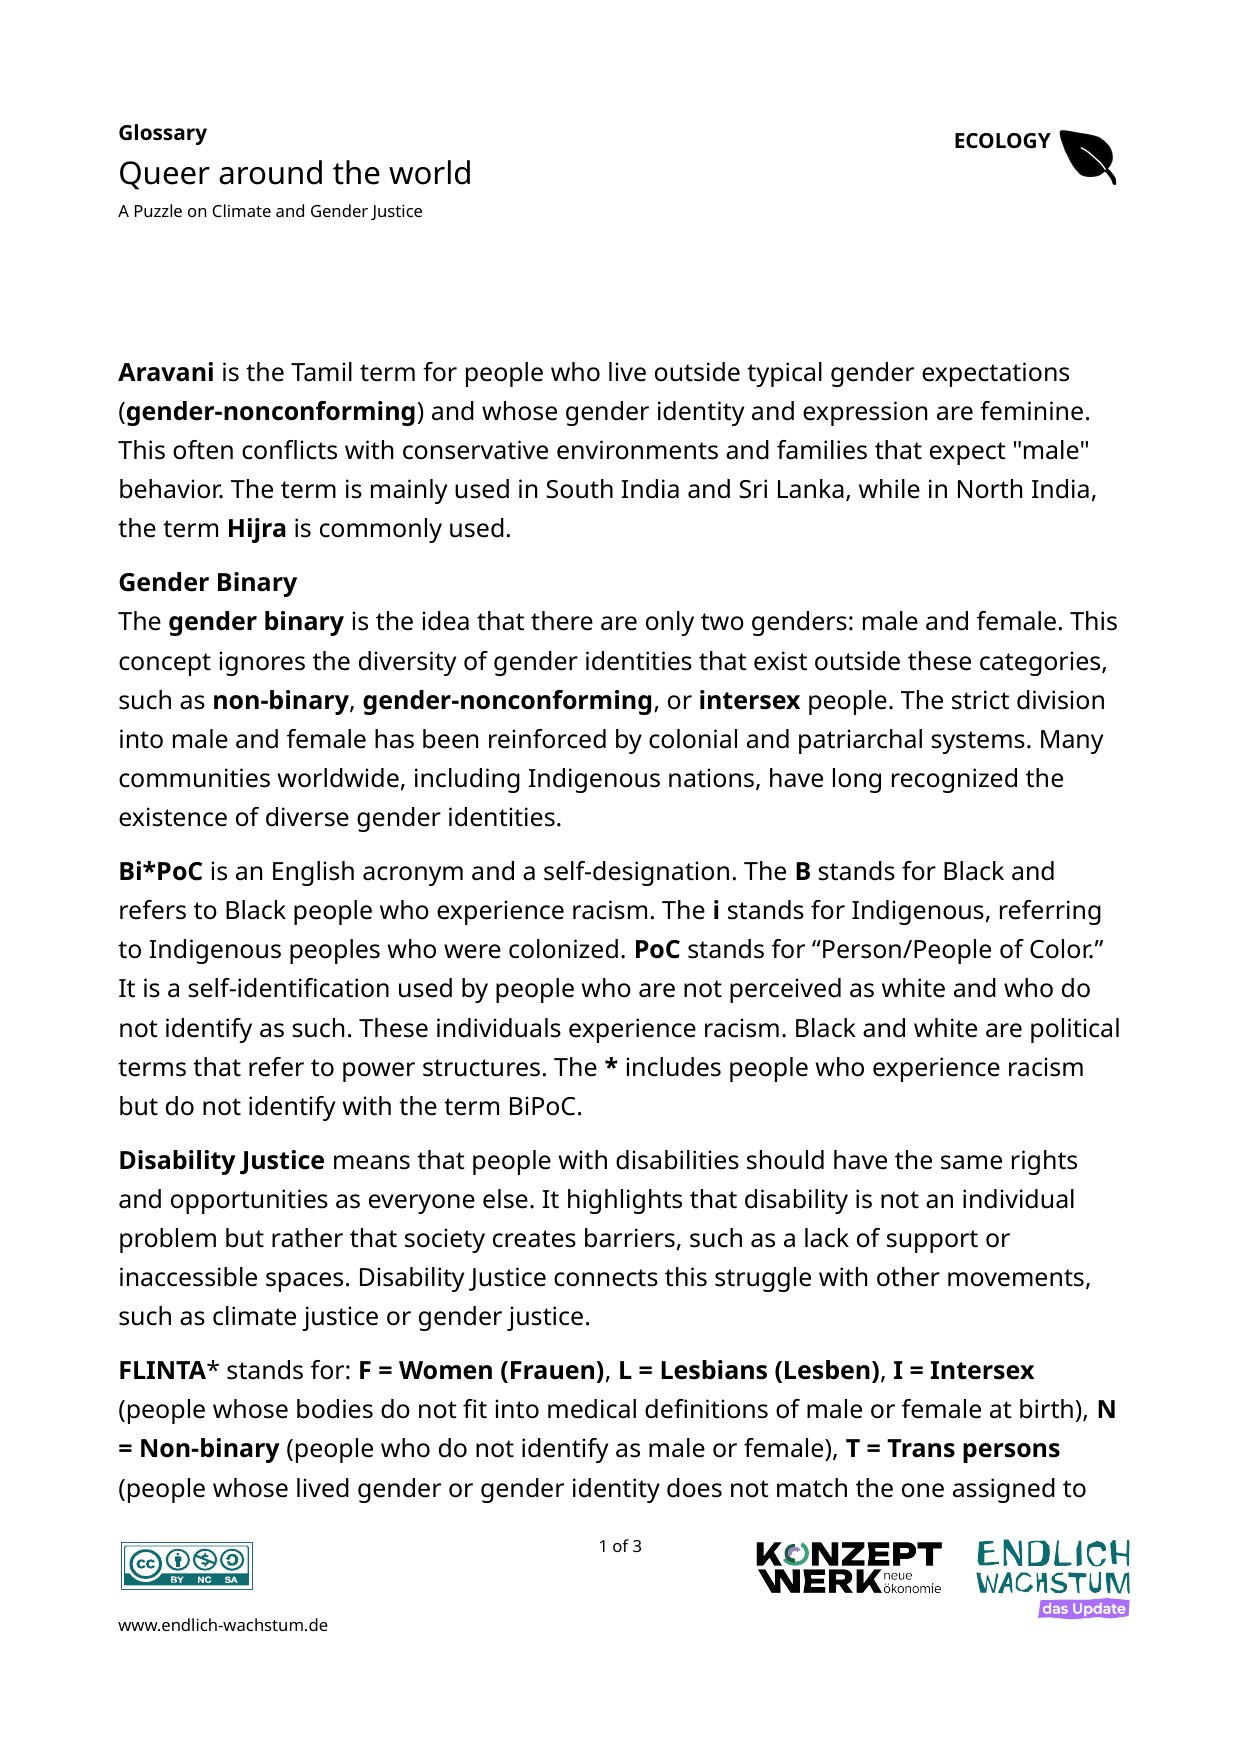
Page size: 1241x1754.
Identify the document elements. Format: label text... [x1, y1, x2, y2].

picture [752, 1536, 944, 1598]
text Gender Binary The gender binary is the idea that there are only two genders: male and female. This concept ignores the diversity of gender identities that exist outside these categories, such as non-binary, gender-nonconforming, or intersex people. The strict division into male and female has been reinforced by colonial and patriarchal systems. Many communities worldwide, including Indigenous nations, have long recognized the existence of diverse gender identities. [118, 565, 1122, 834]
text Bi*PoC is an English acronym and a self-designation. The B stands for Black and refers to Black people who experience racism. The i stands for Indigenous, referring to Indigenous peoples who were colonized. PoC stands for “Person/People of Color.” It is a self-identification used by people who are not perceived as white and who do not identify as such. These individuals experience racism. Black and white are political terms that refer to power structures. The * includes people who experience racism but do not identify with the term BiPoC. [118, 853, 1122, 1123]
text FLINTA* stands for: F = Women (Frauen), L = Lesbians (Lesben), I = Intersex (people whose bodies do not fit into medical definitions of male or female at birth), N = Non-binary (people who do not identify as male or female), T = Trans persons (people whose lived gender or gender identity does not match the one assigned to [118, 1353, 1122, 1504]
text Aravani is the Tamil term for people who live outside typical gender expectations (gender-nonconforming) and whose gender identity and expression are feminine. This often conflicts with conservative environments and families that expect "male" behavior. The term is mainly used in South India and Sri Lanka, while in North India, the term Hijra is commonly used. [118, 354, 1122, 545]
picture [1059, 130, 1117, 185]
picture [958, 1522, 1152, 1631]
text Disability Justice means that people with disabilities should have the same rights and opportunities as everyone else. It highlights that disability is not an individual problem but rather that society creates barriers, such as a lack of support or inaccessible spaces. Disability Justice connects this struggle with other movements, such as climate justice or gender justice. [118, 1142, 1122, 1333]
